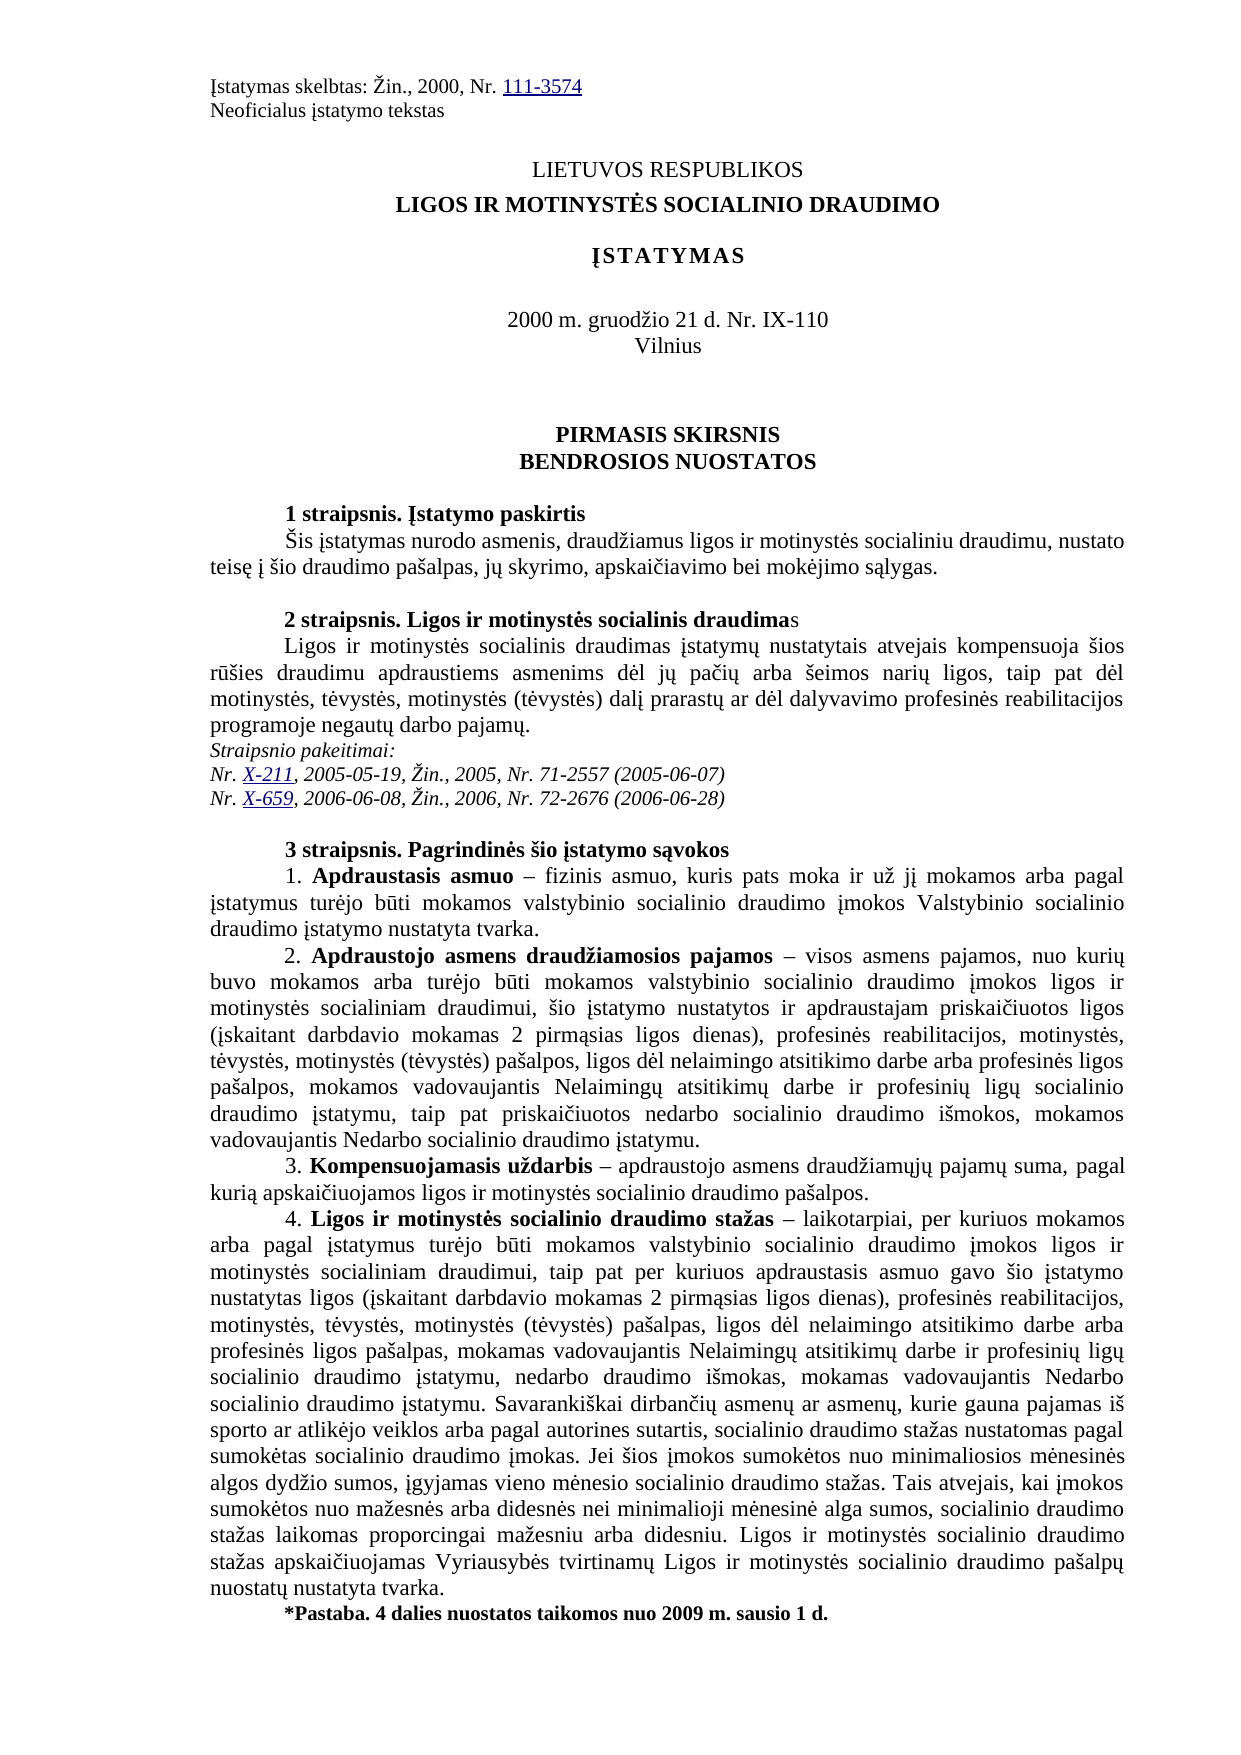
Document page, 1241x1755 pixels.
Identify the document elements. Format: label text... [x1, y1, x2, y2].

text ĮSTATYMAS [210, 242, 1126, 269]
text LIGOS IR MOTINYSTĖS SOCIALINIO DRAUDIMO [210, 191, 1126, 217]
text 2000 m. gruodžio 21 d. Nr. IX-110 Vilnius [210, 306, 1126, 359]
text 4. Ligos ir motinystės socialinio draudimo stažas – laikotarpiai, per kuriuos mokamos arba pagal įstatymus turėjo būti mokamos valstybinio socialinio draudimo įmokos ligos ir motinystės socialiniam draudimui, taip pat per kuriuos apdraustasis asmuo gavo šio įstatymo nustatytas ligos (įskaitant darbdavio mokamas 2 pirmąsias ligos dienas), profesinės reabilitacijos, motinystės, tėvystės, motinystės (tėvystės) pašalpas, ligos dėl nelaimingo atsitikimo darbe arba profesinės ligos pašalpas, mokamas vadovaujantis Nelaimingų atsitikimų darbe ir profesinių ligų socialinio draudimo įstatymu, nedarbo draudimo išmokas, mokamas vadovaujantis Nedarbo socialinio draudimo įstatymu. Savarankiškai dirbančių asmenų ar asmenų, kurie gauna pajamas iš sporto ar atlikėjo veiklos arba pagal autorines sutartis, socialinio draudimo stažas nustatomas pagal sumokėtas socialinio draudimo įmokas. Jei šios įmokos sumokėtos nuo minimaliosios mėnesinės algos dydžio sumos, įgyjamas vieno mėnesio socialinio draudimo stažas. Tais atvejais, kai įmokos sumokėtos nuo mažesnės arba didesnės nei minimalioji mėnesinė alga sumos, socialinio draudimo stažas laikomas proporcingai mažesniu arba didesniu. Ligos ir motinystės socialinio draudimo stažas apskaičiuojamas Vyriausybės tvirtinamų Ligos ir motinystės socialinio draudimo pašalpų nuostatų nustatyta tvarka. [210, 1205, 1126, 1601]
text Įstatymas skelbtas: Žin., 2000, Nr. 111-3574 [210, 73, 1126, 98]
text Neoficialus įstatymo tekstas [210, 98, 1126, 122]
text *Pastaba. 4 dalies nuostatos taikomos nuo 2009 m. sausio 1 d. [210, 1601, 1126, 1624]
text 1. Apdraustasis asmuo – fizinis asmuo, kuris pats moka ir už jį mokamos arba pagal įstatymus turėjo būti mokamos valstybinio socialinio draudimo įmokos Valstybinio socialinio draudimo įstatymo nustatyta tvarka. [210, 863, 1126, 942]
text BENDROSIOS NUOSTATOS [210, 448, 1126, 474]
text 1 straipsnis. Įstatymo paskirtis [210, 501, 1126, 527]
text 3. Kompensuojamasis uždarbis – apdraustojo asmens draudžiamųjų pajamų suma, pagal kurią apskaičiuojamos ligos ir motinystės socialinio draudimo pašalpos. [210, 1152, 1126, 1205]
subtitle PIRMASIS SKIRSNIS [210, 421, 1126, 448]
text 3 straipsnis. Pagrindinės šio įstatymo sąvokos [210, 836, 1126, 863]
text Nr. X-211, 2005-05-19, Žin., 2005, Nr. 71-2557 (2005-06-07) [210, 762, 1126, 786]
text Nr. X-659, 2006-06-08, Žin., 2006, Nr. 72-2676 (2006-06-28) [210, 786, 1126, 810]
text Šis įstatymas nurodo asmenis, draudžiamus ligos ir motinystės socialiniu draudimu, nustato teisę į šio draudimo pašalpas, jų skyrimo, apskaičiavimo bei mokėjimo sąlygas. [210, 527, 1126, 579]
text Ligos ir motinystės socialinis draudimas įstatymų nustatytais atvejais kompensuoja šios rūšies draudimu apdraustiems asmenims dėl jų pačių arba šeimos narių ligos, taip pat dėl motinystės, tėvystės, motinystės (tėvystės) dalį prarastų ar dėl dalyvavimo profesinės reabilitacijos programoje negautų darbo pajamų. [210, 632, 1126, 738]
text Straipsnio pakeitimai: [210, 738, 1126, 762]
text LIETUVOS RESPUBLIKOS [210, 156, 1126, 183]
text 2 straipsnis. Ligos ir motinystės socialinis draudimas [210, 606, 1126, 632]
text 2. Apdraustojo asmens draudžiamosios pajamos – visos asmens pajamos, nuo kurių buvo mokamos arba turėjo būti mokamos valstybinio socialinio draudimo įmokos ligos ir motinystės socialiniam draudimui, šio įstatymo nustatytos ir apdraustajam priskaičiuotos ligos (įskaitant darbdavio mokamas 2 pirmąsias ligos dienas), profesinės reabilitacijos, motinystės, tėvystės, motinystės (tėvystės) pašalpos, ligos dėl nelaimingo atsitikimo darbe arba profesinės ligos pašalpos, mokamos vadovaujantis Nelaimingų atsitikimų darbe ir profesinių ligų socialinio draudimo įstatymu, taip pat priskaičiuotos nedarbo socialinio draudimo išmokos, mokamos vadovaujantis Nedarbo socialinio draudimo įstatymu. [210, 942, 1126, 1152]
